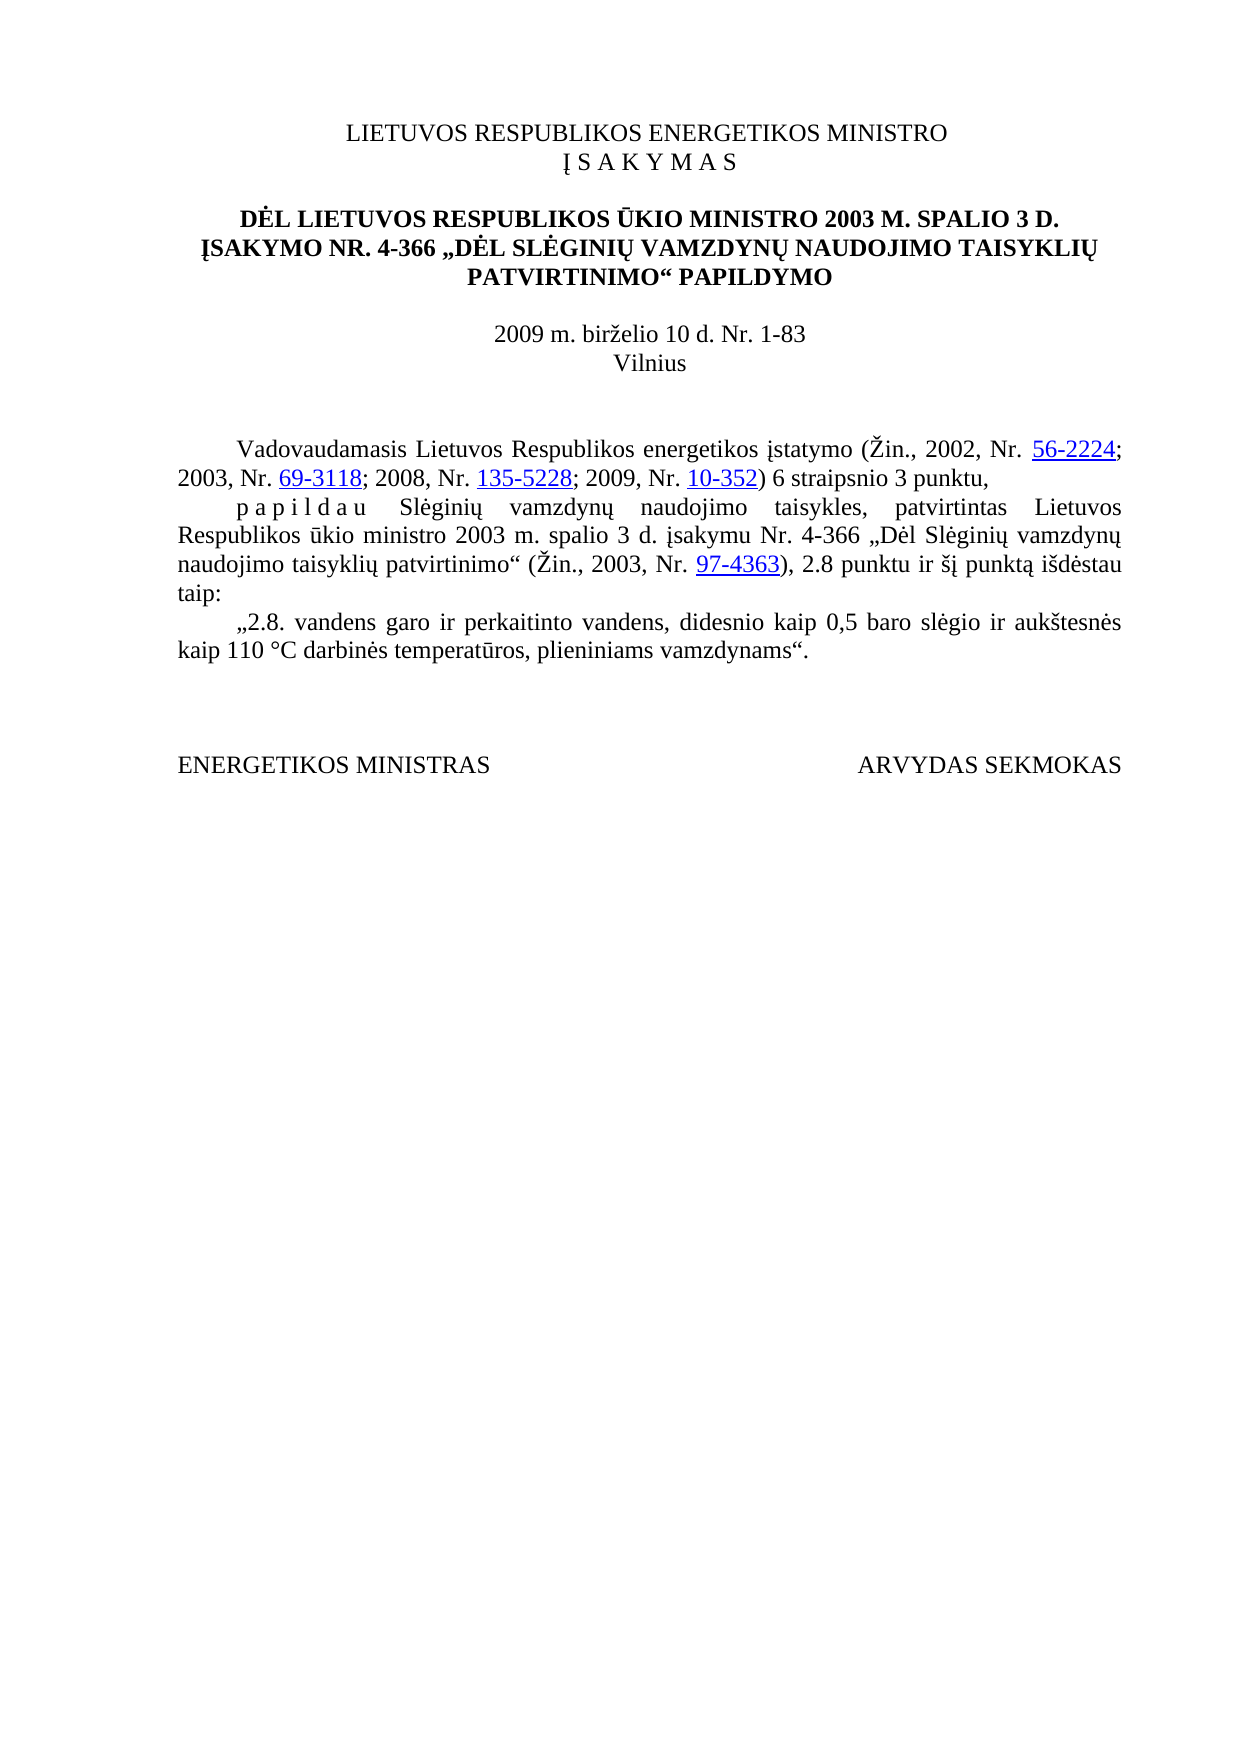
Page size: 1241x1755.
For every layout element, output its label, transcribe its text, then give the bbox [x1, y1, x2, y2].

text Vilnius [177, 348, 1122, 377]
text Vadovaudamasis Lietuvos Respublikos energetikos įstatymo (Žin., 2002, Nr. 56-2224; 2003, Nr. 69-3118; 2008, Nr. 135-5228; 2009, Nr. 10-352) 6 straipsnio 3 punktu, [177, 434, 1122, 492]
text ĮSAKYMAS [177, 147, 1122, 176]
text DĖL LIETUVOS RESPUBLIKOS ŪKIO MINISTRO 2003 M. SPALIO 3 D. ĮSAKYMO NR. 4-366 „DĖL SLĖGINIŲ VAMZDYNŲ NAUDOJIMO TAISYKLIŲ PATVIRTINIMO“ PAPILDYMO [177, 204, 1122, 291]
text ENERGETIKOS MINISTRAS ARVYDAS SEKMOKAS [177, 751, 1122, 779]
text papildau Slėginių vamzdynų naudojimo taisykles, patvirtintas Lietuvos Respublikos ūkio ministro 2003 m. spalio 3 d. įsakymu Nr. 4-366 „Dėl Slėginių vamzdynų naudojimo taisyklių patvirtinimo“ (Žin., 2003, Nr. 97-4363), 2.8 punktu ir šį punktą išdėstau taip: [177, 492, 1122, 607]
text „2.8. vandens garo ir perkaitinto vandens, didesnio kaip 0,5 baro slėgio ir aukštesnės kaip 110 °C darbinės temperatūros, plieniniams vamzdynams“. [177, 607, 1122, 664]
text 2009 m. birželio 10 d. Nr. 1-83 [177, 319, 1122, 348]
text LIETUVOS RESPUBLIKOS ENERGETIKOS MINISTRO [177, 118, 1122, 147]
